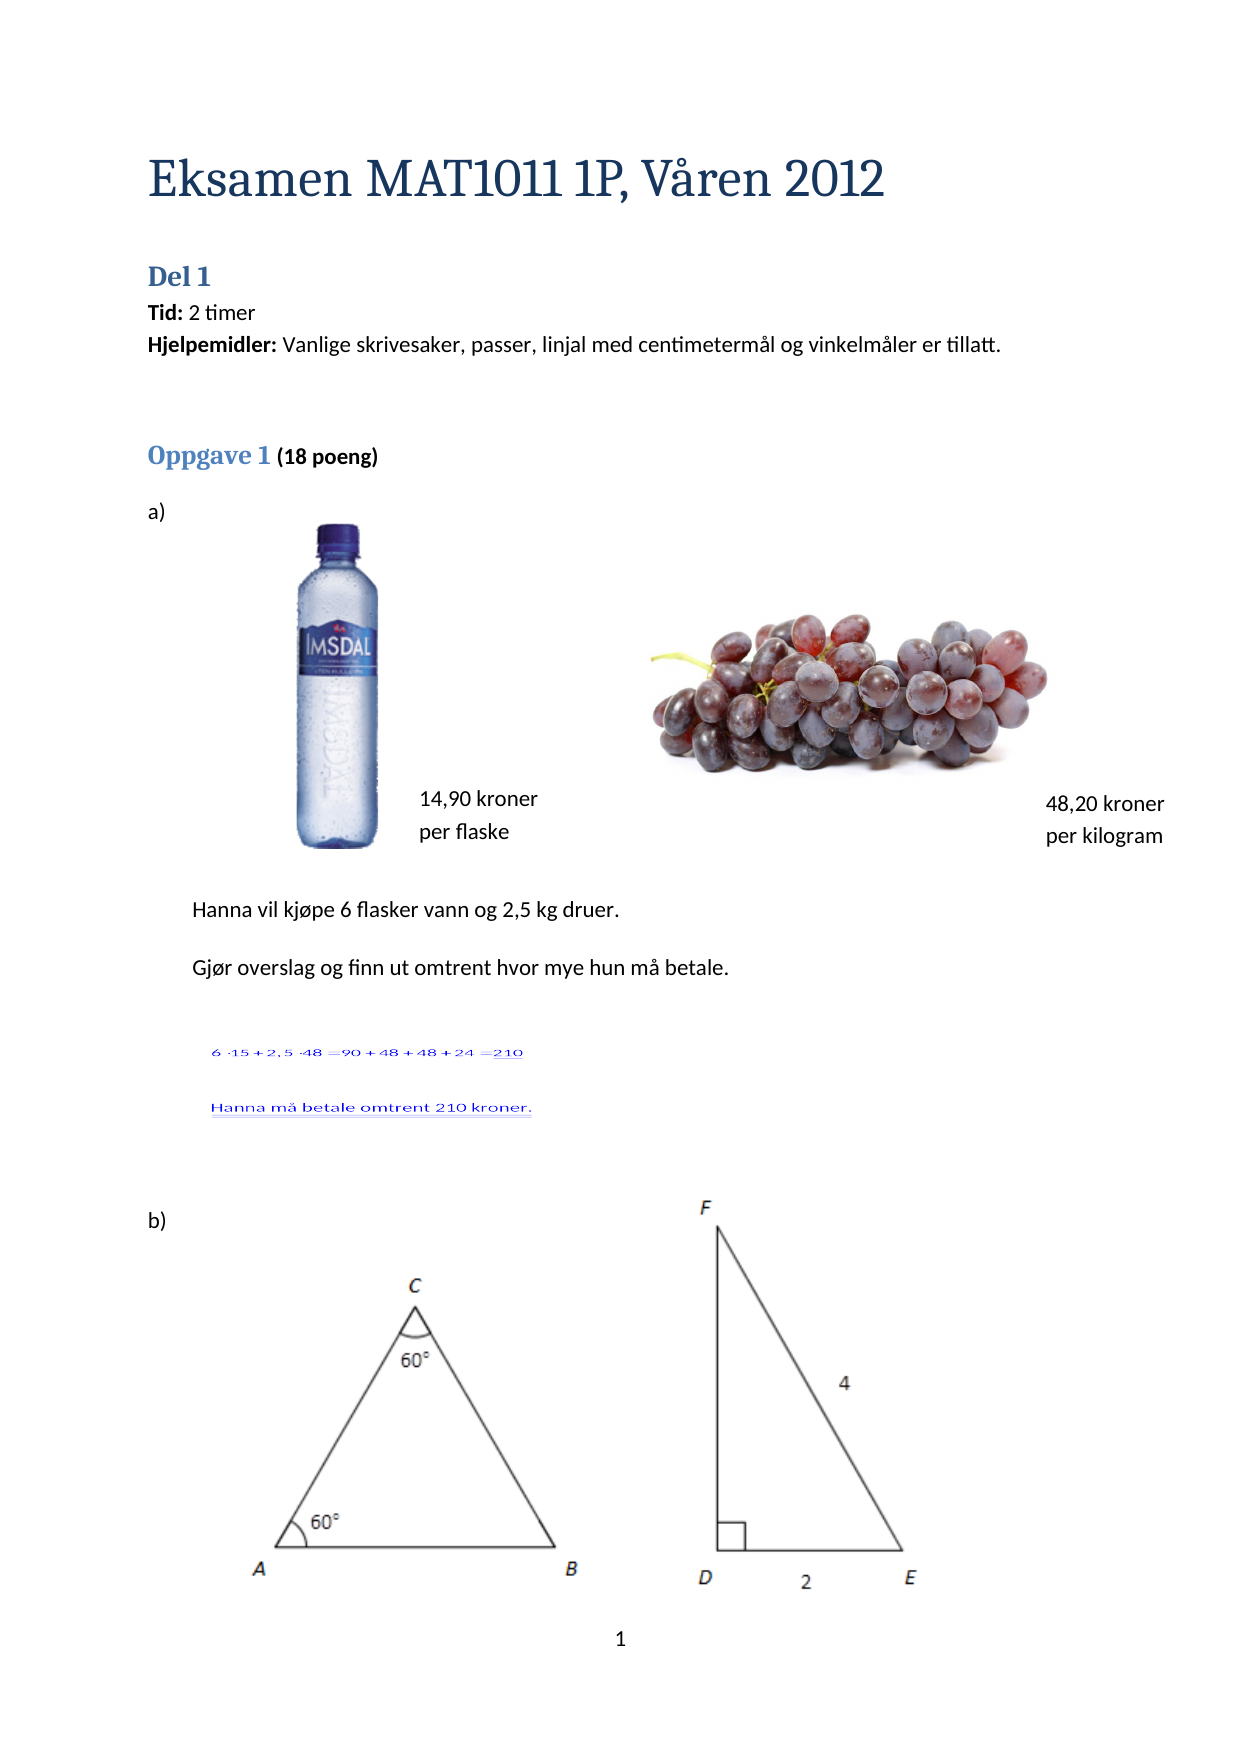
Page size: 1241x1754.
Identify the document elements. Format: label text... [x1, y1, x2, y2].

title Eksamen MAT1011 1P, Våren 2012 [148, 148, 1093, 210]
picture [614, 575, 1065, 785]
subtitle Del 1 [148, 260, 1093, 293]
picture [236, 1272, 598, 1593]
picture [686, 1190, 928, 1600]
text Tid: 2 timer Hjelpemidler: Vanlige skrivesaker, passer, linjal med centimetermål og vinkelmåler er tillatt. [148, 298, 1093, 359]
subtitle Oppgave 1 (18 poeng) [148, 440, 1093, 471]
table_header Hanna vil kjøpe 6 flasker vann og 2,5 kg druer. Gjør overslag og finn ut omtrent hvor mye hun må betale. [136, 550, 1104, 1601]
picture [236, 501, 439, 849]
